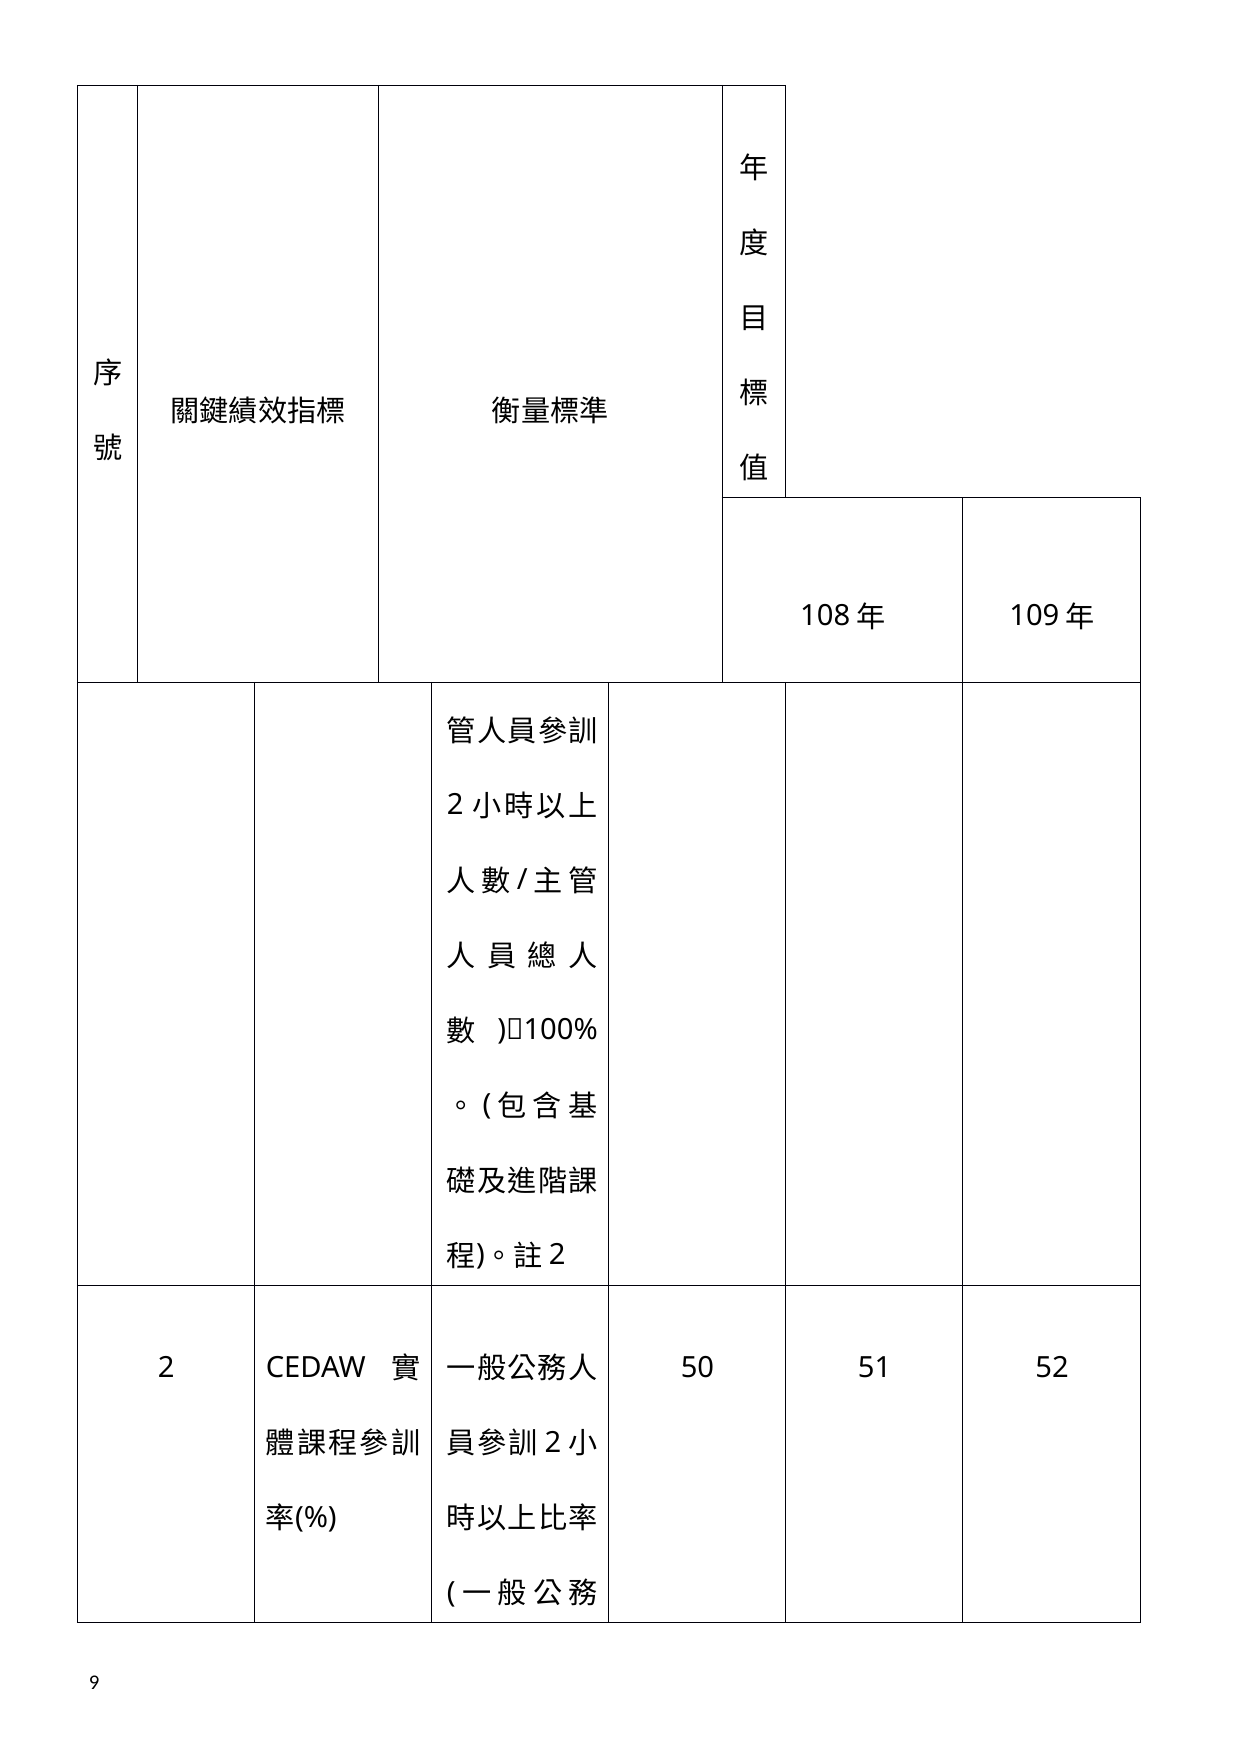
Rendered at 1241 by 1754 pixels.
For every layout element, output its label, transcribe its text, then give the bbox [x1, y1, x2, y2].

table_cell 管人員參訓2小時以上人數/主管人員總人數)100%。(包含基礎及進階課程)。註2 [432, 683, 608, 1285]
table_cell [786, 683, 962, 1285]
table_cell 108年 [723, 498, 962, 682]
table_cell CEDAW實體課程參訓率(%) [255, 1286, 431, 1622]
table_cell 50 [609, 1286, 785, 1622]
table_cell [963, 683, 1140, 1285]
table_header 年度目標值 [723, 86, 785, 497]
table_cell 51 [786, 1286, 962, 1622]
table_cell [609, 683, 785, 1285]
table_header 關鍵績效指標 [138, 86, 378, 682]
table_cell [78, 683, 254, 1285]
table_header 序號 [78, 86, 137, 682]
table_cell 109年 [963, 498, 1140, 682]
table_cell 一般公務人員參訓2小時以上比率(一般公務 [432, 1286, 608, 1622]
table_header 衡量標準 [379, 86, 722, 682]
table_cell [255, 683, 431, 1285]
table_cell 2 [78, 1286, 254, 1622]
table_cell 52 [963, 1286, 1140, 1622]
